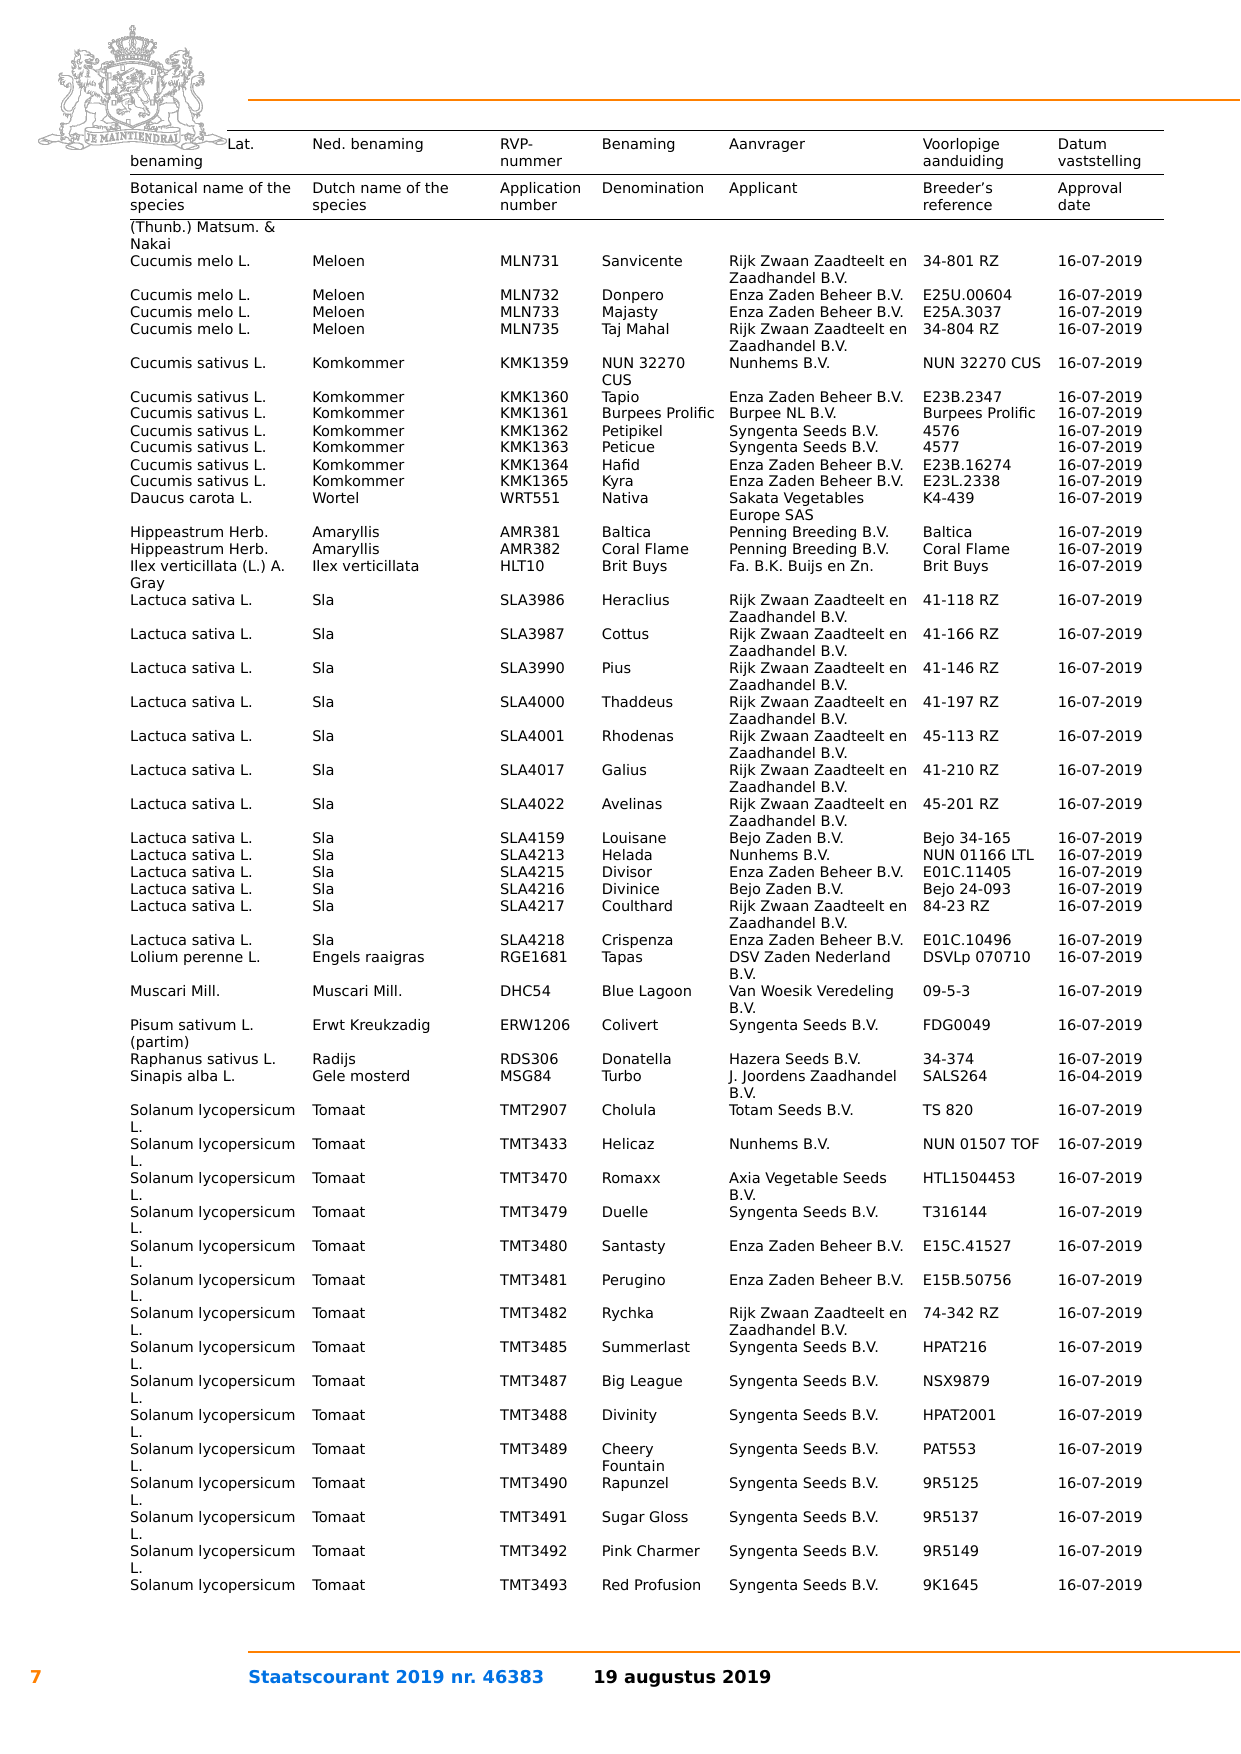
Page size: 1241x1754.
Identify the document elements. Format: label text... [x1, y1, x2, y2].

table_cell 16-07-2019 [1052, 1136, 1163, 1169]
table_cell [917, 220, 1052, 253]
table_cell 4576 [917, 423, 1052, 439]
table_header Voorlopige aanduiding [917, 131, 1052, 174]
table_cell Sla [306, 728, 494, 762]
table_cell NSX9879 [917, 1373, 1052, 1407]
table_cell SLA3987 [494, 626, 596, 660]
table_cell Komkommer [306, 473, 494, 490]
table_cell 41-146 RZ [917, 660, 1052, 694]
table_cell DSVLp 070710 [917, 949, 1052, 983]
table_cell Fa. B.K. Buijs en Zn. [723, 558, 917, 592]
table_cell Bejo Zaden B.V. [723, 830, 917, 847]
table_cell MLN732 [494, 287, 596, 303]
table_cell Nunhems B.V. [723, 847, 917, 864]
table_cell 16-07-2019 [1052, 456, 1163, 473]
table_cell Nunhems B.V. [723, 355, 917, 388]
table_cell 16-07-2019 [1052, 796, 1163, 830]
table_cell Cheery Fountain [596, 1441, 723, 1475]
table_cell Rychka [596, 1305, 723, 1339]
table_cell Tomaat [306, 1373, 494, 1407]
table_cell 16-07-2019 [1052, 524, 1163, 541]
table_cell K4-439 [917, 490, 1052, 524]
table_cell 9R5137 [917, 1509, 1052, 1543]
table_cell Sla [306, 932, 494, 949]
table_cell 45-201 RZ [917, 796, 1052, 830]
table_cell TMT2907 [494, 1102, 596, 1136]
table_cell Tomaat [306, 1305, 494, 1339]
picture [38, 25, 227, 150]
table_cell Rijk Zwaan Zaadteelt en Zaadhandel B.V. [723, 321, 917, 354]
table_cell Lactuca sativa L. [130, 660, 306, 694]
table_cell Baltica [917, 524, 1052, 541]
table_cell Engels raaigras [306, 949, 494, 983]
table_cell Sla [306, 847, 494, 864]
table_cell Tomaat [306, 1577, 494, 1594]
table_header RVP-nummer [494, 131, 596, 174]
table_cell FDG0049 [917, 1017, 1052, 1051]
table_cell Lactuca sativa L. [130, 728, 306, 762]
table_cell 16-07-2019 [1052, 1543, 1163, 1577]
table_cell SLA4216 [494, 881, 596, 898]
table_cell Solanum lycopersicum L. [130, 1373, 306, 1407]
table_cell 41-166 RZ [917, 626, 1052, 660]
table_cell 16-07-2019 [1052, 983, 1163, 1017]
table_cell Tomaat [306, 1441, 494, 1475]
table_cell Crispenza [596, 932, 723, 949]
table_cell RDS306 [494, 1051, 596, 1068]
table_cell SLA4017 [494, 762, 596, 796]
table_cell Cucumis sativus L. [130, 355, 306, 388]
table_cell Donatella [596, 1051, 723, 1068]
table_cell Hazera Seeds B.V. [723, 1051, 917, 1068]
table_cell Dutch name of the species [306, 175, 494, 219]
table_cell Rijk Zwaan Zaadteelt en Zaadhandel B.V. [723, 660, 917, 694]
table_cell Enza Zaden Beheer B.V. [723, 864, 917, 881]
table_cell Lactuca sativa L. [130, 626, 306, 660]
table_cell 16-07-2019 [1052, 405, 1163, 422]
table_cell 16-07-2019 [1052, 1305, 1163, 1339]
table_cell SALS264 [917, 1068, 1052, 1102]
table_cell Red Profusion [596, 1577, 723, 1594]
table_cell Helada [596, 847, 723, 864]
table_cell Sanvicente [596, 253, 723, 287]
table_cell Burpee NL B.V. [723, 405, 917, 422]
table_cell 16-07-2019 [1052, 1017, 1163, 1051]
table_cell TMT3493 [494, 1577, 596, 1594]
table_cell [723, 220, 917, 253]
table_cell 16-07-2019 [1052, 1475, 1163, 1509]
table_cell Big League [596, 1373, 723, 1407]
table_cell Blue Lagoon [596, 983, 723, 1017]
table_cell Gele mosterd [306, 1068, 494, 1102]
table_cell Cucumis melo L. [130, 287, 306, 303]
table_cell Lactuca sativa L. [130, 762, 306, 796]
table_cell Syngenta Seeds B.V. [723, 1339, 917, 1373]
table_cell Enza Zaden Beheer B.V. [723, 389, 917, 405]
table_cell Brit Buys [917, 558, 1052, 592]
table_cell Solanum lycopersicum L. [130, 1238, 306, 1271]
table_cell MSG84 [494, 1068, 596, 1102]
table_cell 16-07-2019 [1052, 1407, 1163, 1441]
table_cell Louisane [596, 830, 723, 847]
table_cell Komkommer [306, 456, 494, 473]
table_cell 16-07-2019 [1052, 694, 1163, 728]
table_cell 41-118 RZ [917, 592, 1052, 626]
table_cell Solanum lycopersicum L. [130, 1204, 306, 1237]
table_cell Syngenta Seeds B.V. [723, 1475, 917, 1509]
table_cell NUN 01507 TOF [917, 1136, 1052, 1169]
table_cell Komkommer [306, 439, 494, 456]
table_cell Muscari Mill. [130, 983, 306, 1017]
table_cell Solanum lycopersicum L. [130, 1136, 306, 1169]
table_cell 16-07-2019 [1052, 1271, 1163, 1305]
table_cell Lactuca sativa L. [130, 932, 306, 949]
table_cell Lactuca sativa L. [130, 898, 306, 932]
table_cell 16-07-2019 [1052, 558, 1163, 592]
table_cell 16-07-2019 [1052, 253, 1163, 287]
table_cell Tomaat [306, 1543, 494, 1577]
table_cell Galius [596, 762, 723, 796]
table_cell DHC54 [494, 983, 596, 1017]
table_cell TMT3489 [494, 1441, 596, 1475]
table_cell Tomaat [306, 1102, 494, 1136]
table_cell Cucumis melo L. [130, 304, 306, 321]
table_cell Komkommer [306, 389, 494, 405]
table_cell Lactuca sativa L. [130, 864, 306, 881]
table_cell Tomaat [306, 1238, 494, 1271]
table_cell Cucumis melo L. [130, 321, 306, 354]
table_cell SLA4217 [494, 898, 596, 932]
table_cell Rijk Zwaan Zaadteelt en Zaadhandel B.V. [723, 592, 917, 626]
table_header Datum vaststelling [1052, 131, 1163, 174]
table_cell TMT3487 [494, 1373, 596, 1407]
table_cell Van Woesik Veredeling B.V. [723, 983, 917, 1017]
table_cell 16-07-2019 [1052, 1238, 1163, 1271]
table_cell Rijk Zwaan Zaadteelt en Zaadhandel B.V. [723, 694, 917, 728]
table_cell 34-374 [917, 1051, 1052, 1068]
table_cell 16-07-2019 [1052, 881, 1163, 898]
table_cell Pisum sativum L. (partim) [130, 1017, 306, 1051]
table_cell HTL1504453 [917, 1170, 1052, 1203]
table_cell 16-07-2019 [1052, 321, 1163, 354]
table_cell Perugino [596, 1271, 723, 1305]
table_cell Amaryllis [306, 541, 494, 558]
table_cell Lactuca sativa L. [130, 694, 306, 728]
table_cell TMT3480 [494, 1238, 596, 1271]
table_cell 16-07-2019 [1052, 1339, 1163, 1373]
table_cell 84-23 RZ [917, 898, 1052, 932]
table_cell Rijk Zwaan Zaadteelt en Zaadhandel B.V. [723, 898, 917, 932]
table_cell Syngenta Seeds B.V. [723, 439, 917, 456]
table_cell Solanum lycopersicum [130, 1577, 306, 1594]
table_cell 34-801 RZ [917, 253, 1052, 287]
table_cell KMK1359 [494, 355, 596, 388]
table_cell Tomaat [306, 1271, 494, 1305]
table_cell Tomaat [306, 1136, 494, 1169]
table_cell Solanum lycopersicum L. [130, 1441, 306, 1475]
table_cell 16-07-2019 [1052, 1373, 1163, 1407]
table_cell 41-197 RZ [917, 694, 1052, 728]
table_cell HPAT216 [917, 1339, 1052, 1373]
table_cell Cucumis melo L. [130, 253, 306, 287]
table_cell Enza Zaden Beheer B.V. [723, 1271, 917, 1305]
table_cell Solanum lycopersicum L. [130, 1102, 306, 1136]
table_cell Syngenta Seeds B.V. [723, 1373, 917, 1407]
table_cell 74-342 RZ [917, 1305, 1052, 1339]
table_cell Rijk Zwaan Zaadteelt en Zaadhandel B.V. [723, 728, 917, 762]
table_cell Pius [596, 660, 723, 694]
table_cell Cucumis sativus L. [130, 439, 306, 456]
table_cell Tapas [596, 949, 723, 983]
table_cell 16-07-2019 [1052, 949, 1163, 983]
table_cell KMK1360 [494, 389, 596, 405]
table_cell TMT3433 [494, 1136, 596, 1169]
table_cell NUN 32270 CUS [596, 355, 723, 388]
table_cell E23B.16274 [917, 456, 1052, 473]
table_cell 16-07-2019 [1052, 287, 1163, 303]
table_cell Axia Vegetable Seeds B.V. [723, 1170, 917, 1203]
table_cell Petipikel [596, 423, 723, 439]
table_cell TMT3482 [494, 1305, 596, 1339]
table_cell Applicant [723, 175, 917, 219]
table_cell 16-07-2019 [1052, 473, 1163, 490]
table_cell Turbo [596, 1068, 723, 1102]
table_cell NUN 01166 LTL [917, 847, 1052, 864]
table_cell SLA4213 [494, 847, 596, 864]
table_cell Meloen [306, 321, 494, 354]
table_cell 4577 [917, 439, 1052, 456]
table_cell Totam Seeds B.V. [723, 1102, 917, 1136]
table_cell SLA4001 [494, 728, 596, 762]
table_cell Thaddeus [596, 694, 723, 728]
table_cell Majasty [596, 304, 723, 321]
table_cell Daucus carota L. [130, 490, 306, 524]
table_cell Burpees Prolific [596, 405, 723, 422]
table_cell 41-210 RZ [917, 762, 1052, 796]
table_cell Cholula [596, 1102, 723, 1136]
table_cell Application number [494, 175, 596, 219]
table_cell [306, 220, 494, 253]
table_cell Sla [306, 796, 494, 830]
table_cell DSV Zaden Nederland B.V. [723, 949, 917, 983]
table_cell Solanum lycopersicum L. [130, 1170, 306, 1203]
table_cell 16-07-2019 [1052, 1441, 1163, 1475]
table_cell Sla [306, 762, 494, 796]
table_cell Tomaat [306, 1509, 494, 1543]
table_cell 16-07-2019 [1052, 762, 1163, 796]
table_cell KMK1365 [494, 473, 596, 490]
table_cell 16-07-2019 [1052, 898, 1163, 932]
table_cell Duelle [596, 1204, 723, 1237]
table_cell Peticue [596, 439, 723, 456]
table_cell Komkommer [306, 423, 494, 439]
table_cell Tomaat [306, 1339, 494, 1373]
table_cell Donpero [596, 287, 723, 303]
table_cell E01C.10496 [917, 932, 1052, 949]
table_cell AMR382 [494, 541, 596, 558]
table_cell E23B.2347 [917, 389, 1052, 405]
table_cell 09-5-3 [917, 983, 1052, 1017]
table_cell Rijk Zwaan Zaadteelt en Zaadhandel B.V. [723, 796, 917, 830]
table_cell Syngenta Seeds B.V. [723, 423, 917, 439]
table_cell Lactuca sativa L. [130, 592, 306, 626]
table_cell Denomination [596, 175, 723, 219]
table_cell E15B.50756 [917, 1271, 1052, 1305]
table_cell Sla [306, 592, 494, 626]
table_header Ned. benaming [306, 131, 494, 174]
table_cell Sla [306, 660, 494, 694]
table_cell Nativa [596, 490, 723, 524]
table_cell Enza Zaden Beheer B.V. [723, 304, 917, 321]
table_cell Tomaat [306, 1204, 494, 1237]
table_cell E15C.41527 [917, 1238, 1052, 1271]
table_cell Coral Flame [917, 541, 1052, 558]
table_cell 9K1645 [917, 1577, 1052, 1594]
table_cell 16-07-2019 [1052, 1051, 1163, 1068]
table_cell Sla [306, 881, 494, 898]
table_cell KMK1363 [494, 439, 596, 456]
table_cell WRT551 [494, 490, 596, 524]
table_cell [1052, 220, 1163, 253]
table_cell 16-07-2019 [1052, 830, 1163, 847]
table_cell Cucumis sativus L. [130, 473, 306, 490]
table_cell Komkommer [306, 405, 494, 422]
table_cell Breeder’s reference [917, 175, 1052, 219]
table_cell MLN731 [494, 253, 596, 287]
table_cell ERW1206 [494, 1017, 596, 1051]
table_cell Nunhems B.V. [723, 1136, 917, 1169]
table_cell Enza Zaden Beheer B.V. [723, 1238, 917, 1271]
table_cell Colivert [596, 1017, 723, 1051]
table_cell 16-07-2019 [1052, 847, 1163, 864]
table_cell Heraclius [596, 592, 723, 626]
table_cell Hafid [596, 456, 723, 473]
table_cell Lactuca sativa L. [130, 830, 306, 847]
table_cell Divinice [596, 881, 723, 898]
table_cell Sinapis alba L. [130, 1068, 306, 1102]
table_cell Tomaat [306, 1475, 494, 1509]
table_cell Avelinas [596, 796, 723, 830]
table_cell TMT3481 [494, 1271, 596, 1305]
table_cell Lactuca sativa L. [130, 881, 306, 898]
table_cell HPAT2001 [917, 1407, 1052, 1441]
table_cell 45-113 RZ [917, 728, 1052, 762]
table_cell Sla [306, 626, 494, 660]
table_cell TMT3485 [494, 1339, 596, 1373]
table_cell 16-07-2019 [1052, 728, 1163, 762]
table_cell Ilex verticillata (L.) A. Gray [130, 558, 306, 592]
table_cell Cucumis sativus L. [130, 456, 306, 473]
table_cell Rijk Zwaan Zaadteelt en Zaadhandel B.V. [723, 253, 917, 287]
table_cell Coulthard [596, 898, 723, 932]
table_cell Baltica [596, 524, 723, 541]
table_cell 16-07-2019 [1052, 541, 1163, 558]
table_cell 16-07-2019 [1052, 932, 1163, 949]
table_cell Rijk Zwaan Zaadteelt en Zaadhandel B.V. [723, 762, 917, 796]
table_cell SLA4215 [494, 864, 596, 881]
table_cell TMT3491 [494, 1509, 596, 1543]
table_cell MLN735 [494, 321, 596, 354]
table_cell Sla [306, 694, 494, 728]
table_cell KMK1364 [494, 456, 596, 473]
table_cell Divisor [596, 864, 723, 881]
table_cell Rapunzel [596, 1475, 723, 1509]
table_cell Coral Flame [596, 541, 723, 558]
table_cell Kyra [596, 473, 723, 490]
table_cell TMT3479 [494, 1204, 596, 1237]
table_header Aanvrager [723, 131, 917, 174]
table_cell Syngenta Seeds B.V. [723, 1441, 917, 1475]
table_cell Solanum lycopersicum L. [130, 1305, 306, 1339]
table_cell 9R5125 [917, 1475, 1052, 1509]
table_cell Syngenta Seeds B.V. [723, 1017, 917, 1051]
table_cell 16-07-2019 [1052, 1509, 1163, 1543]
table_cell Summerlast [596, 1339, 723, 1373]
table_cell SLA4159 [494, 830, 596, 847]
table_cell Cucumis sativus L. [130, 405, 306, 422]
table_cell Solanum lycopersicum L. [130, 1339, 306, 1373]
table_cell Syngenta Seeds B.V. [723, 1509, 917, 1543]
table_cell 16-07-2019 [1052, 1170, 1163, 1203]
table_cell E01C.11405 [917, 864, 1052, 881]
table_cell KMK1361 [494, 405, 596, 422]
table_cell Romaxx [596, 1170, 723, 1203]
table_cell NUN 32270 CUS [917, 355, 1052, 388]
table_cell AMR381 [494, 524, 596, 541]
table_cell Muscari Mill. [306, 983, 494, 1017]
table_cell Syngenta Seeds B.V. [723, 1577, 917, 1594]
table_cell Lactuca sativa L. [130, 796, 306, 830]
table_header Benaming [596, 131, 723, 174]
table_cell Santasty [596, 1238, 723, 1271]
table_cell E23L.2338 [917, 473, 1052, 490]
table_cell SLA3990 [494, 660, 596, 694]
table_cell Sugar Gloss [596, 1509, 723, 1543]
table_cell Sla [306, 864, 494, 881]
table_cell Sakata Vegetables Europe SAS [723, 490, 917, 524]
table_cell RGE1681 [494, 949, 596, 983]
table_cell 16-07-2019 [1052, 592, 1163, 626]
table_cell Taj Mahal [596, 321, 723, 354]
table_cell Bejo 24-093 [917, 881, 1052, 898]
table_cell Solanum lycopersicum L. [130, 1475, 306, 1509]
table_cell Erwt Kreukzadig [306, 1017, 494, 1051]
table_cell 16-07-2019 [1052, 355, 1163, 388]
table_cell Komkommer [306, 355, 494, 388]
table_cell Ilex verticillata [306, 558, 494, 592]
table_cell [494, 220, 596, 253]
table_cell 16-07-2019 [1052, 660, 1163, 694]
table_cell HLT10 [494, 558, 596, 592]
table_cell 16-07-2019 [1052, 490, 1163, 524]
table_cell Meloen [306, 287, 494, 303]
table_cell Rijk Zwaan Zaadteelt en Zaadhandel B.V. [723, 626, 917, 660]
table_cell E25A.3037 [917, 304, 1052, 321]
table_cell 16-07-2019 [1052, 864, 1163, 881]
table_cell Penning Breeding B.V. [723, 541, 917, 558]
table_cell Solanum lycopersicum L. [130, 1543, 306, 1577]
table_cell Syngenta Seeds B.V. [723, 1543, 917, 1577]
table_cell E25U.00604 [917, 287, 1052, 303]
table_cell Raphanus sativus L. [130, 1051, 306, 1068]
table_cell Solanum lycopersicum L. [130, 1407, 306, 1441]
table_cell Botanical name of the species [130, 175, 306, 219]
table_cell SLA3986 [494, 592, 596, 626]
table_cell Penning Breeding B.V. [723, 524, 917, 541]
table_cell 9R5149 [917, 1543, 1052, 1577]
table_cell Bejo 34-165 [917, 830, 1052, 847]
table_cell 16-07-2019 [1052, 626, 1163, 660]
table_cell KMK1362 [494, 423, 596, 439]
table_cell Enza Zaden Beheer B.V. [723, 456, 917, 473]
table_cell TMT3492 [494, 1543, 596, 1577]
table_cell [596, 220, 723, 253]
table_cell Pink Charmer [596, 1543, 723, 1577]
table_cell Rhodenas [596, 728, 723, 762]
table_cell TMT3490 [494, 1475, 596, 1509]
table_cell 16-04-2019 [1052, 1068, 1163, 1102]
table_cell Rijk Zwaan Zaadteelt en Zaadhandel B.V. [723, 1305, 917, 1339]
table_cell 16-07-2019 [1052, 304, 1163, 321]
table_cell Wortel [306, 490, 494, 524]
table_cell Lactuca sativa L. [130, 847, 306, 864]
table_cell 16-07-2019 [1052, 439, 1163, 456]
table_cell 16-07-2019 [1052, 1102, 1163, 1136]
table_cell Solanum lycopersicum L. [130, 1509, 306, 1543]
table_cell 16-07-2019 [1052, 1577, 1163, 1594]
table_cell Syngenta Seeds B.V. [723, 1407, 917, 1441]
table_header Lat. benaming [130, 131, 306, 174]
table_cell Enza Zaden Beheer B.V. [723, 287, 917, 303]
table_cell Radijs [306, 1051, 494, 1068]
table_cell Tomaat [306, 1170, 494, 1203]
table_cell SLA4218 [494, 932, 596, 949]
table_cell Bejo Zaden B.V. [723, 881, 917, 898]
table_cell Cucumis sativus L. [130, 389, 306, 405]
table_cell 34-804 RZ [917, 321, 1052, 354]
table_cell Solanum lycopersicum L. [130, 1271, 306, 1305]
table_cell Hippeastrum Herb. [130, 541, 306, 558]
table_cell TMT3470 [494, 1170, 596, 1203]
table_cell Burpees Prolific [917, 405, 1052, 422]
table_cell Lolium perenne L. [130, 949, 306, 983]
table_cell PAT553 [917, 1441, 1052, 1475]
table_cell T316144 [917, 1204, 1052, 1237]
table_cell Hippeastrum Herb. [130, 524, 306, 541]
table_cell MLN733 [494, 304, 596, 321]
table_cell Enza Zaden Beheer B.V. [723, 473, 917, 490]
table_cell Approval date [1052, 175, 1163, 219]
table_cell 16-07-2019 [1052, 389, 1163, 405]
table_cell Tomaat [306, 1407, 494, 1441]
table_cell (Thunb.) Matsum. & Nakai [130, 220, 306, 253]
table_cell Enza Zaden Beheer B.V. [723, 932, 917, 949]
table_cell Sla [306, 898, 494, 932]
table_cell SLA4000 [494, 694, 596, 728]
table_cell Meloen [306, 253, 494, 287]
table_cell Tapio [596, 389, 723, 405]
table_cell SLA4022 [494, 796, 596, 830]
table_cell 16-07-2019 [1052, 1204, 1163, 1237]
table_cell TMT3488 [494, 1407, 596, 1441]
table_cell Syngenta Seeds B.V. [723, 1204, 917, 1237]
table_cell Brit Buys [596, 558, 723, 592]
table_cell J. Joordens Zaadhandel B.V. [723, 1068, 917, 1102]
table_cell Meloen [306, 304, 494, 321]
table_cell Amaryllis [306, 524, 494, 541]
table_cell Cottus [596, 626, 723, 660]
table_cell Sla [306, 830, 494, 847]
table_cell 16-07-2019 [1052, 423, 1163, 439]
table_cell Helicaz [596, 1136, 723, 1169]
table_cell TS 820 [917, 1102, 1052, 1136]
table_cell Divinity [596, 1407, 723, 1441]
table_cell Cucumis sativus L. [130, 423, 306, 439]
